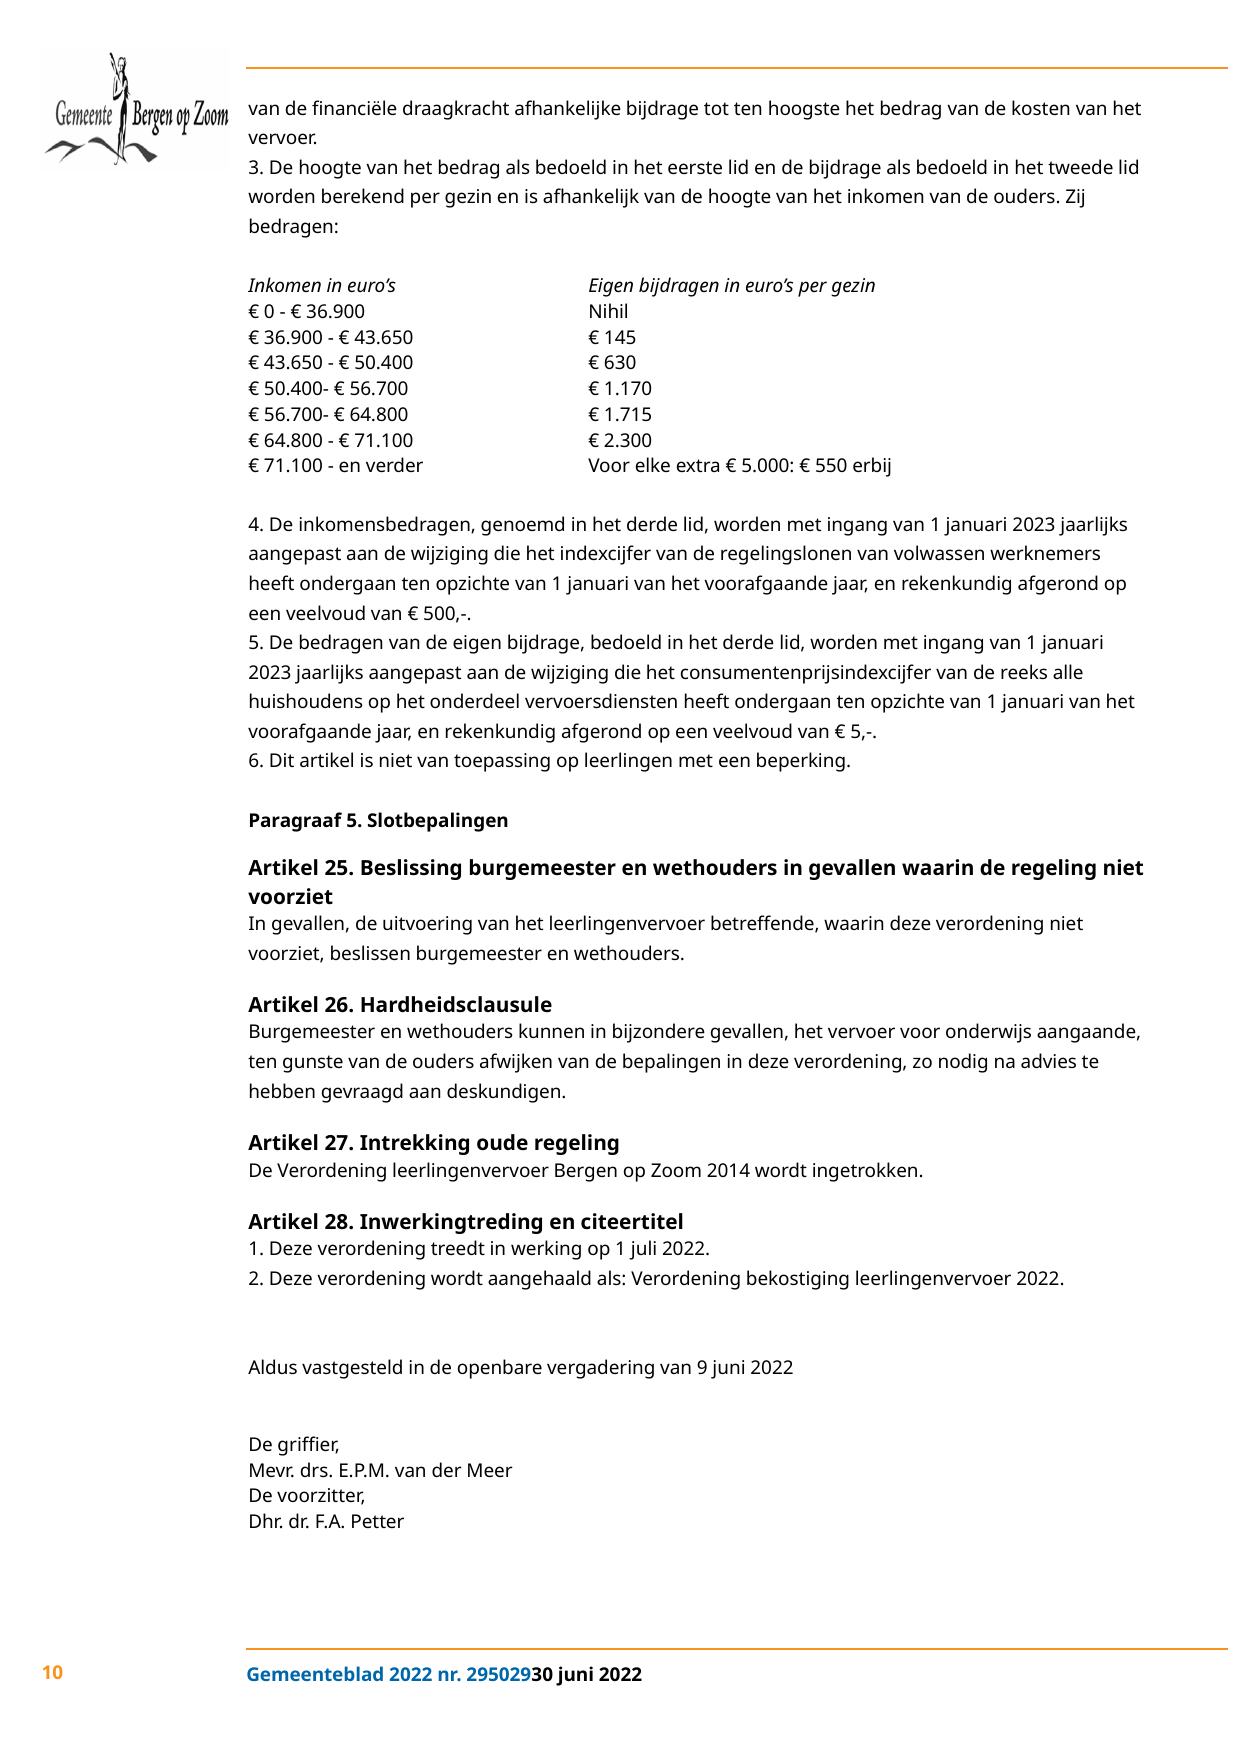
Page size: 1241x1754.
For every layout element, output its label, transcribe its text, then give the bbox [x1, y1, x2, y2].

text Mevr. drs. E.P.M. van der Meer [248, 1457, 1152, 1483]
text 5. De bedragen van de eigen bijdrage, bedoeld in het derde lid, worden met ingang van 1 januari 2023 jaarlijks aangepast aan de wijziging die het consumentenprijsindexcijfer van de reeks alle huishoudens op het onderdeel vervoersdiensten heeft ondergaan ten opzichte van 1 januari van het voorafgaande jaar, en rekenkundig afgerond op een veelvoud van € 5,-. [248, 629, 1152, 744]
text Artikel 28. Inwerkingtreding en citeertitel [248, 1207, 1152, 1236]
text 3. De hoogte van het bedrag als bedoeld in het eerste lid en de bijdrage als bedoeld in het tweede lid worden berekend per gezin en is afhankelijk van de hoogte van het inkomen van de ouders. Zij bedragen: [248, 154, 1152, 239]
table_cell Nihil [588, 298, 1152, 324]
text De griffier, [248, 1431, 1152, 1457]
table_cell € 145 [588, 324, 1152, 349]
table_cell € 71.100 - en verder [248, 453, 588, 478]
text 2. Deze verordening wordt aangehaald als: Verordening bekostiging leerlingenvervoer 2022. [248, 1265, 1152, 1291]
table_cell € 0 - € 36.900 [248, 298, 588, 324]
table_cell € 630 [588, 350, 1152, 375]
text 6. Dit artikel is niet van toepassing op leerlingen met een beperking. [248, 748, 1152, 773]
text 1. Deze verordening treedt in werking op 1 juli 2022. [248, 1236, 1152, 1261]
text In gevallen, de uitvoering van het leerlingenvervoer betreffende, waarin deze verordening niet voorziet, beslissen burgemeester en wethouders. [248, 910, 1152, 966]
text Dhr. dr. F.A. Petter [248, 1508, 1152, 1534]
table_header Inkomen in euro’s [248, 273, 588, 298]
text Paragraaf 5. Slotbepalingen [248, 807, 1152, 833]
text De Verordening leerlingenvervoer Bergen op Zoom 2014 wordt ingetrokken. [248, 1157, 1152, 1182]
text van de financiële draagkracht afhankelijke bijdrage tot ten hoogste het bedrag van de kosten van het vervoer. [248, 95, 1152, 150]
picture [41, 47, 231, 172]
text De voorzitter, [248, 1483, 1152, 1508]
text Aldus vastgesteld in de openbare vergadering van 9 juni 2022 [248, 1354, 1152, 1380]
text Artikel 27. Intrekking oude regeling [248, 1128, 1152, 1157]
table_cell € 56.700- € 64.800 [248, 401, 588, 427]
table_cell € 50.400- € 56.700 [248, 375, 588, 401]
table_cell € 36.900 - € 43.650 [248, 324, 588, 349]
table_cell Voor elke extra € 5.000: € 550 erbij [588, 453, 1152, 478]
table_header Eigen bijdragen in euro’s per gezin [588, 273, 1152, 298]
text 4. De inkomensbedragen, genoemd in het derde lid, worden met ingang van 1 januari 2023 jaarlijks aangepast aan de wijziging die het indexcijfer van de regelingslonen van volwassen werknemers heeft ondergaan ten opzichte van 1 januari van het voorafgaande jaar, en rekenkundig afgerond op een veelvoud van € 500,-. [248, 511, 1152, 626]
text Burgemeester en wethouders kunnen in bijzondere gevallen, het vervoer voor onderwijs aangaande, ten gunste van de ouders afwijken van de bepalingen in deze verordening, zo nodig na advies te hebben gevraagd aan deskundigen. [248, 1019, 1152, 1104]
text Artikel 25. Beslissing burgemeester en wethouders in gevallen waarin de regeling niet voorziet [248, 853, 1152, 910]
table_cell € 1.715 [588, 401, 1152, 427]
table_cell € 64.800 - € 71.100 [248, 427, 588, 452]
table_cell € 1.170 [588, 375, 1152, 401]
text Artikel 26. Hardheidsclausule [248, 990, 1152, 1019]
table_cell € 43.650 - € 50.400 [248, 350, 588, 375]
table_cell € 2.300 [588, 427, 1152, 452]
